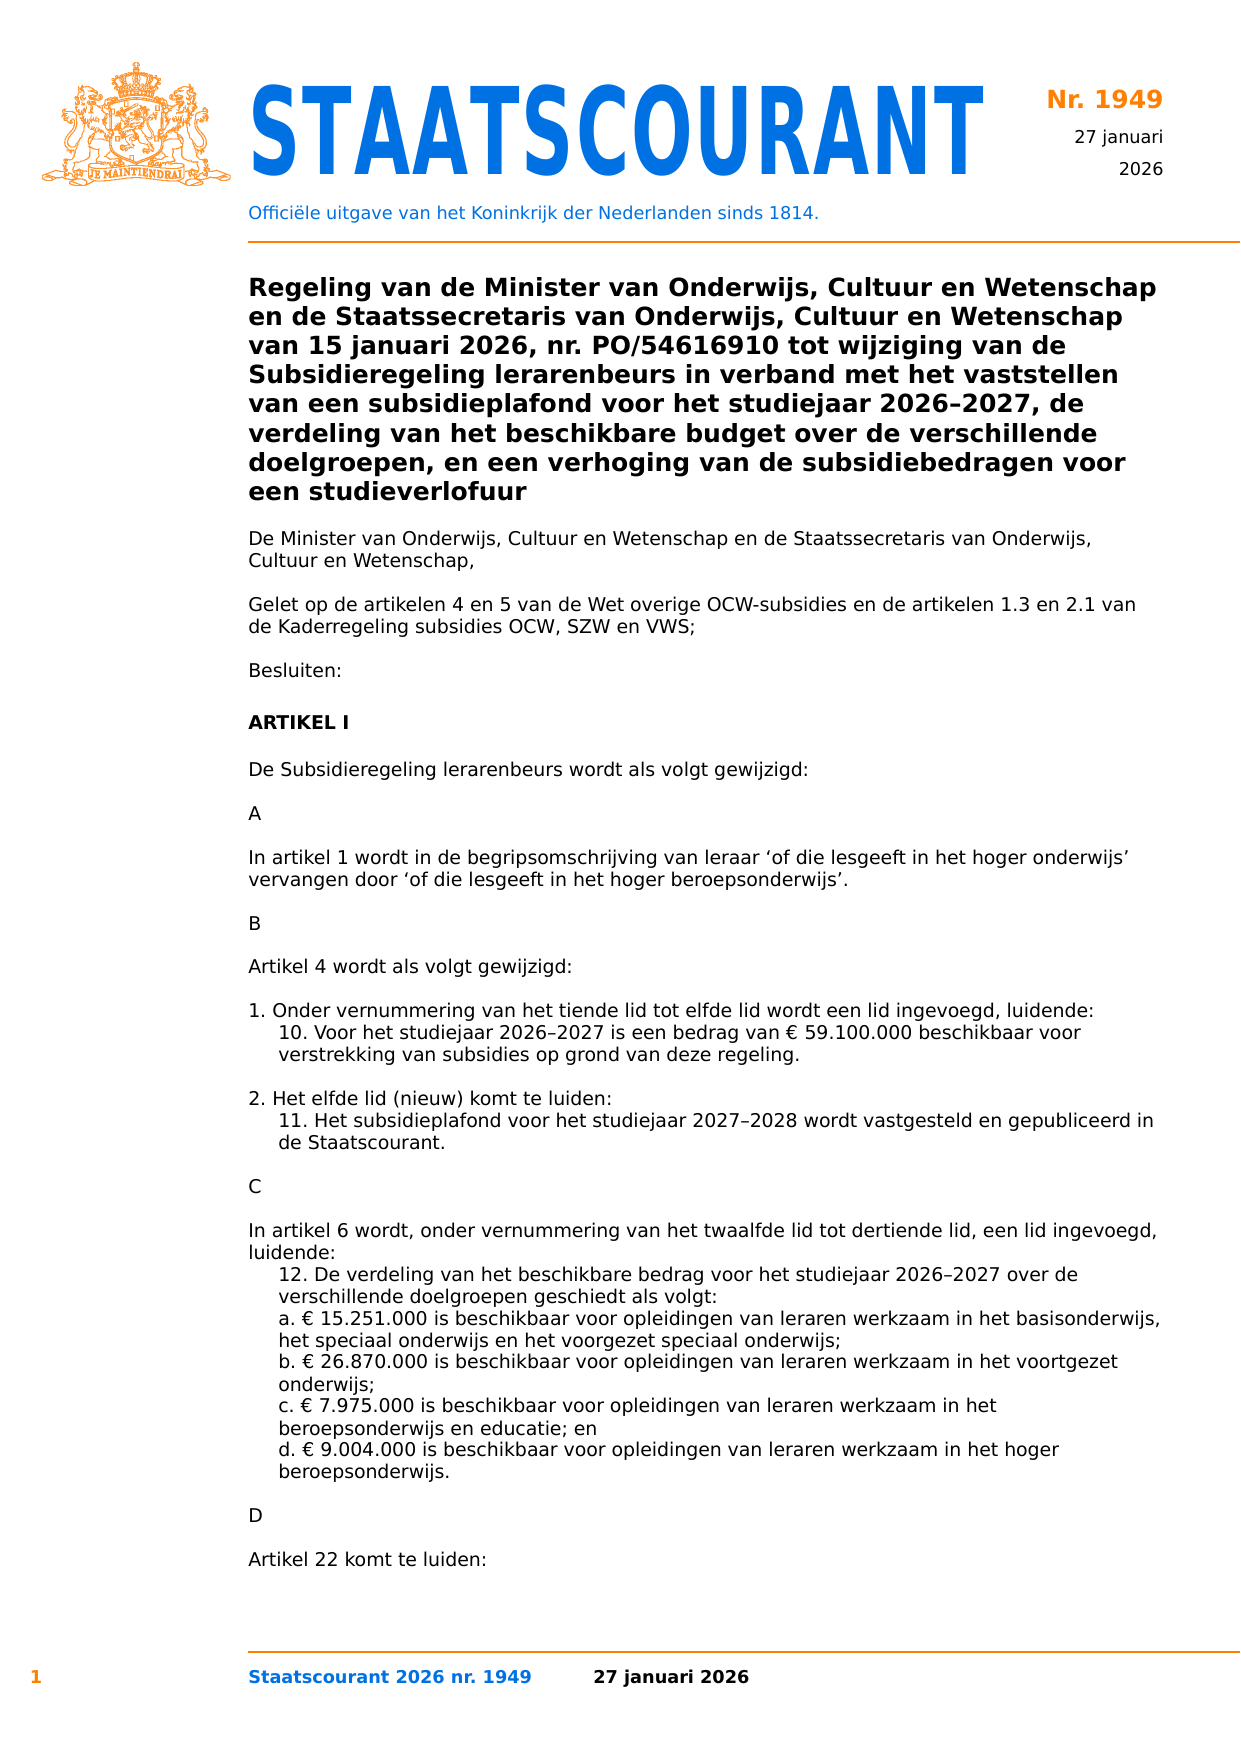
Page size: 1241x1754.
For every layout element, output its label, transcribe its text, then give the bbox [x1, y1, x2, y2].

text Artikel 4 wordt als volgt gewijzigd: [248, 956, 1163, 978]
text 11. Het subsidieplafond voor het studiejaar 2027–2028 wordt vastgesteld en gepubliceerd in de Staatscourant. [278, 1110, 1163, 1154]
text A [248, 803, 1163, 825]
text Artikel 22 komt te luiden: [248, 1549, 1163, 1571]
text Gelet op de artikelen 4 en 5 van de Wet overige OCW-subsidies en de artikelen 1.3 en 2.1 van de Kaderregeling subsidies OCW, SZW en VWS; [248, 594, 1163, 638]
table_header STAATSCOURANT [248, 62, 998, 203]
text 10. Voor het studiejaar 2026–2027 is een bedrag van € 59.100.000 beschikbaar voor verstrekking van subsidies op grond van deze regeling. [278, 1022, 1163, 1066]
text C [248, 1176, 1163, 1198]
text d. € 9.004.000 is beschikbaar voor opleidingen van leraren werkzaam in het hoger beroepsonderwijs. [278, 1439, 1163, 1483]
table_cell Officiële uitgave van het Koninkrijk der Nederlanden sinds 1814. [248, 203, 1240, 241]
text D [248, 1505, 1163, 1527]
picture [41, 62, 231, 186]
text 1. Onder vernummering van het tiende lid tot elfde lid wordt een lid ingevoegd, luidende: [248, 1000, 1163, 1022]
text De Subsidieregeling lerarenbeurs wordt als volgt gewijzigd: [248, 759, 1163, 781]
text Besluiten: [248, 660, 1163, 682]
table_cell 2026 [998, 153, 1240, 203]
text In artikel 1 wordt in de begripsomschrijving van leraar ‘of die lesgeeft in het hoger onderwijs’ vervangen door ‘of die lesgeeft in het hoger beroepsonderwijs’. [248, 847, 1163, 891]
text In artikel 6 wordt, onder vernummering van het twaalfde lid tot dertiende lid, een lid ingevoegd, luidende: [248, 1219, 1163, 1263]
table_header Nr. 1949 [998, 62, 1240, 121]
text 2. Het elfde lid (nieuw) komt te luiden: [248, 1088, 1163, 1110]
text a. € 15.251.000 is beschikbaar voor opleidingen van leraren werkzaam in het basisonderwijs, het speciaal onderwijs en het voorgezet speciaal onderwijs; [278, 1307, 1163, 1351]
table_header [25, 62, 248, 241]
text c. € 7.975.000 is beschikbaar voor opleidingen van leraren werkzaam in het beroepsonderwijs en educatie; en [278, 1395, 1163, 1439]
subtitle ARTIKEL I [248, 712, 1163, 734]
text B [248, 912, 1163, 934]
text 12. De verdeling van het beschikbare bedrag voor het studiejaar 2026–2027 over de verschillende doelgroepen geschiedt als volgt: [278, 1263, 1163, 1307]
table_cell 27 januari [998, 121, 1240, 153]
text b. € 26.870.000 is beschikbaar voor opleidingen van leraren werkzaam in het voortgezet onderwijs; [278, 1351, 1163, 1395]
text De Minister van Onderwijs, Cultuur en Wetenschap en de Staatssecretaris van Onderwijs, Cultuur en Wetenschap, [248, 528, 1163, 572]
subtitle Regeling van de Minister van Onderwijs, Cultuur en Wetenschap en de Staatssecretaris van Onderwijs, Cultuur en Wetenschap van 15 januari 2026, nr. PO/54616910 tot wijziging van de Subsidieregeling lerarenbeurs in verband met het vaststellen van een subsidieplafond voor het studiejaar 2026–2027, de verdeling van het beschikbare budget over de verschillende doelgroepen, en een verhoging van de subsidiebedragen voor een studieverlofuur [248, 273, 1163, 506]
